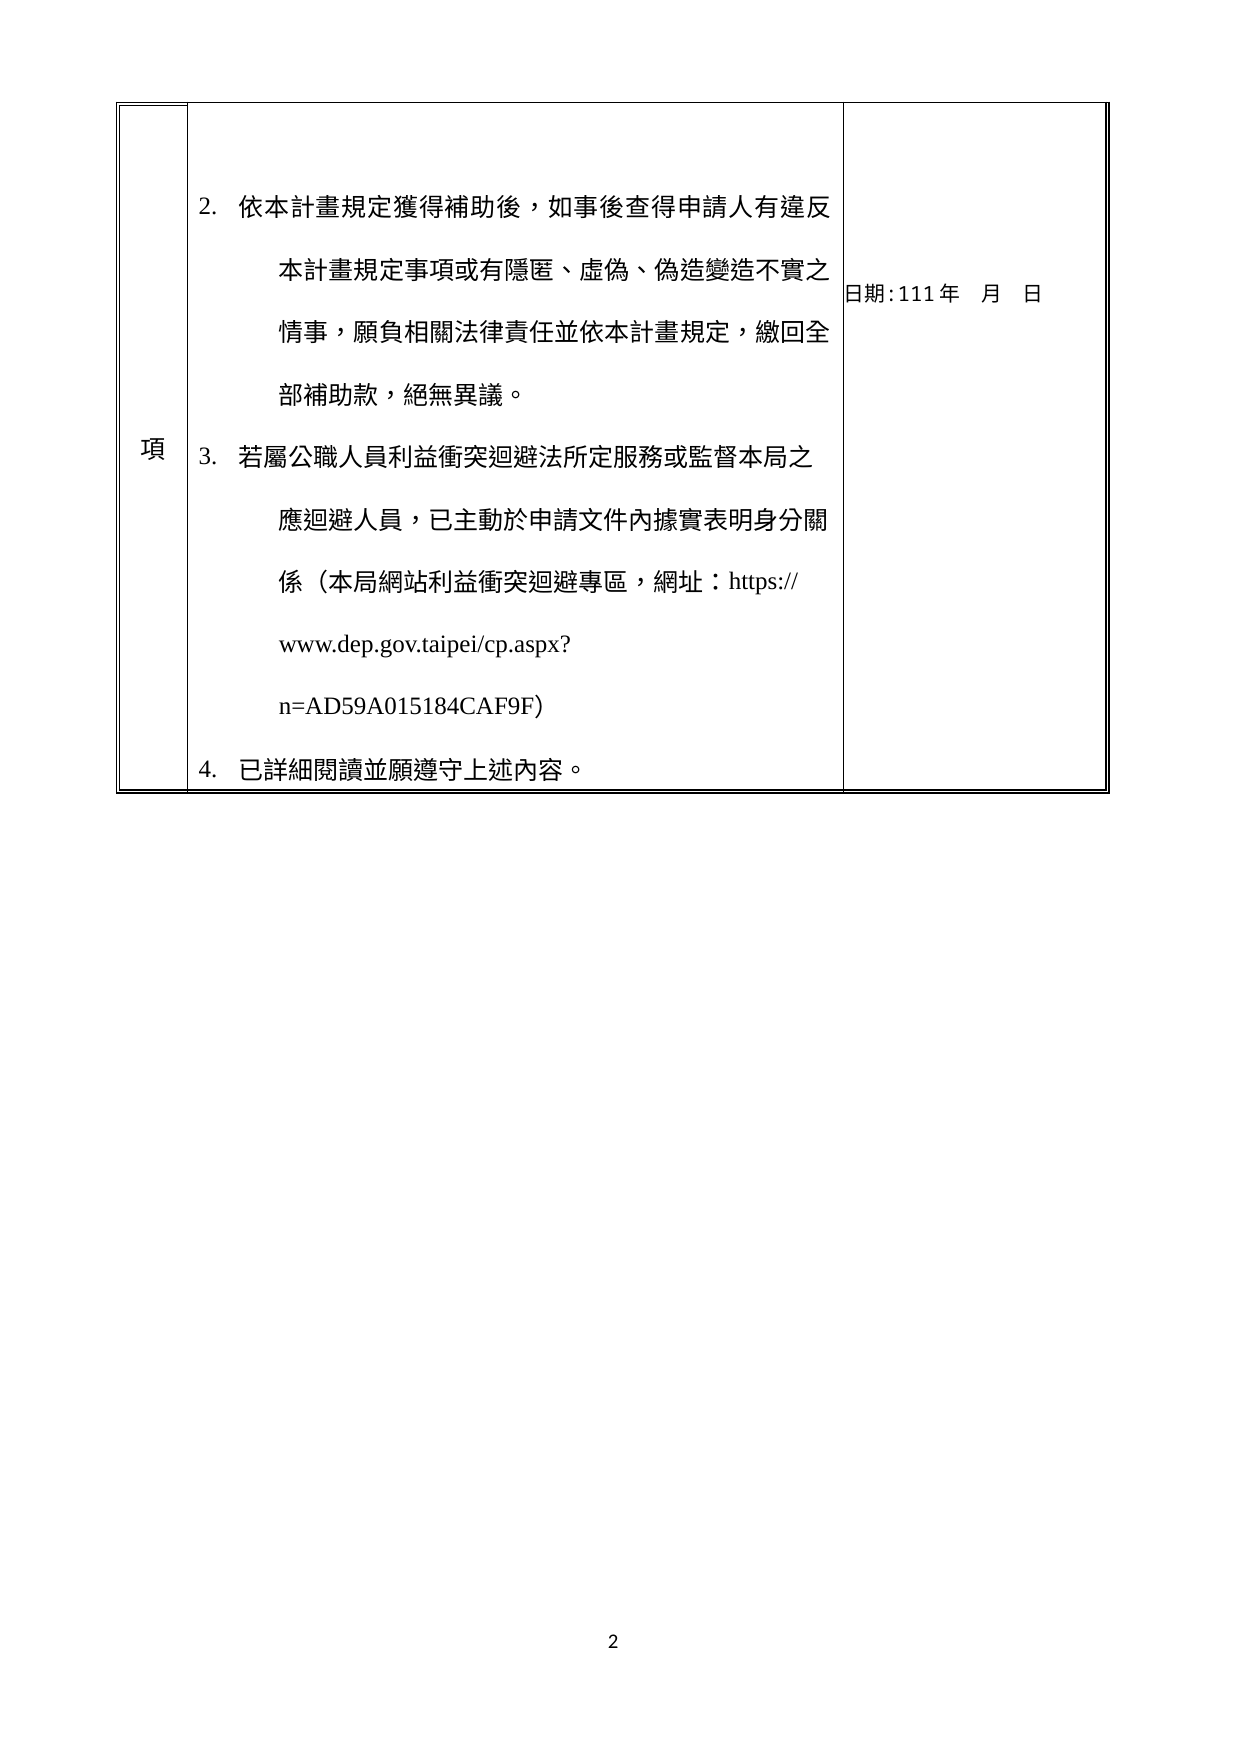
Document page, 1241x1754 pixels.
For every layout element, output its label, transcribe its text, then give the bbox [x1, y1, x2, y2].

table_cell 日期:111年 月 日 [844, 103, 1105, 789]
table_cell 項 [120, 106, 187, 789]
table_cell 申請人確實居住於本市申請安裝地址。 依本計畫規定獲得補助後，如事後查得申請人有違反本計畫規定事項或有隱匿、虛偽、偽造變造不實之情事，願負相關法律責任並依本計畫規定，繳回全部補助款，絕無異議。 若屬公職人員利益衝突迴避法所定服務或監督本局之應迴避人員，已主動於申請文件內據實表明身分關係（本局網站利益衝突迴避專區，網址：https://www.dep.gov.taipei/cp.aspx?n=AD59A015184CAF9F） 已詳細閱讀並願遵守上述內容。 [188, 103, 843, 789]
